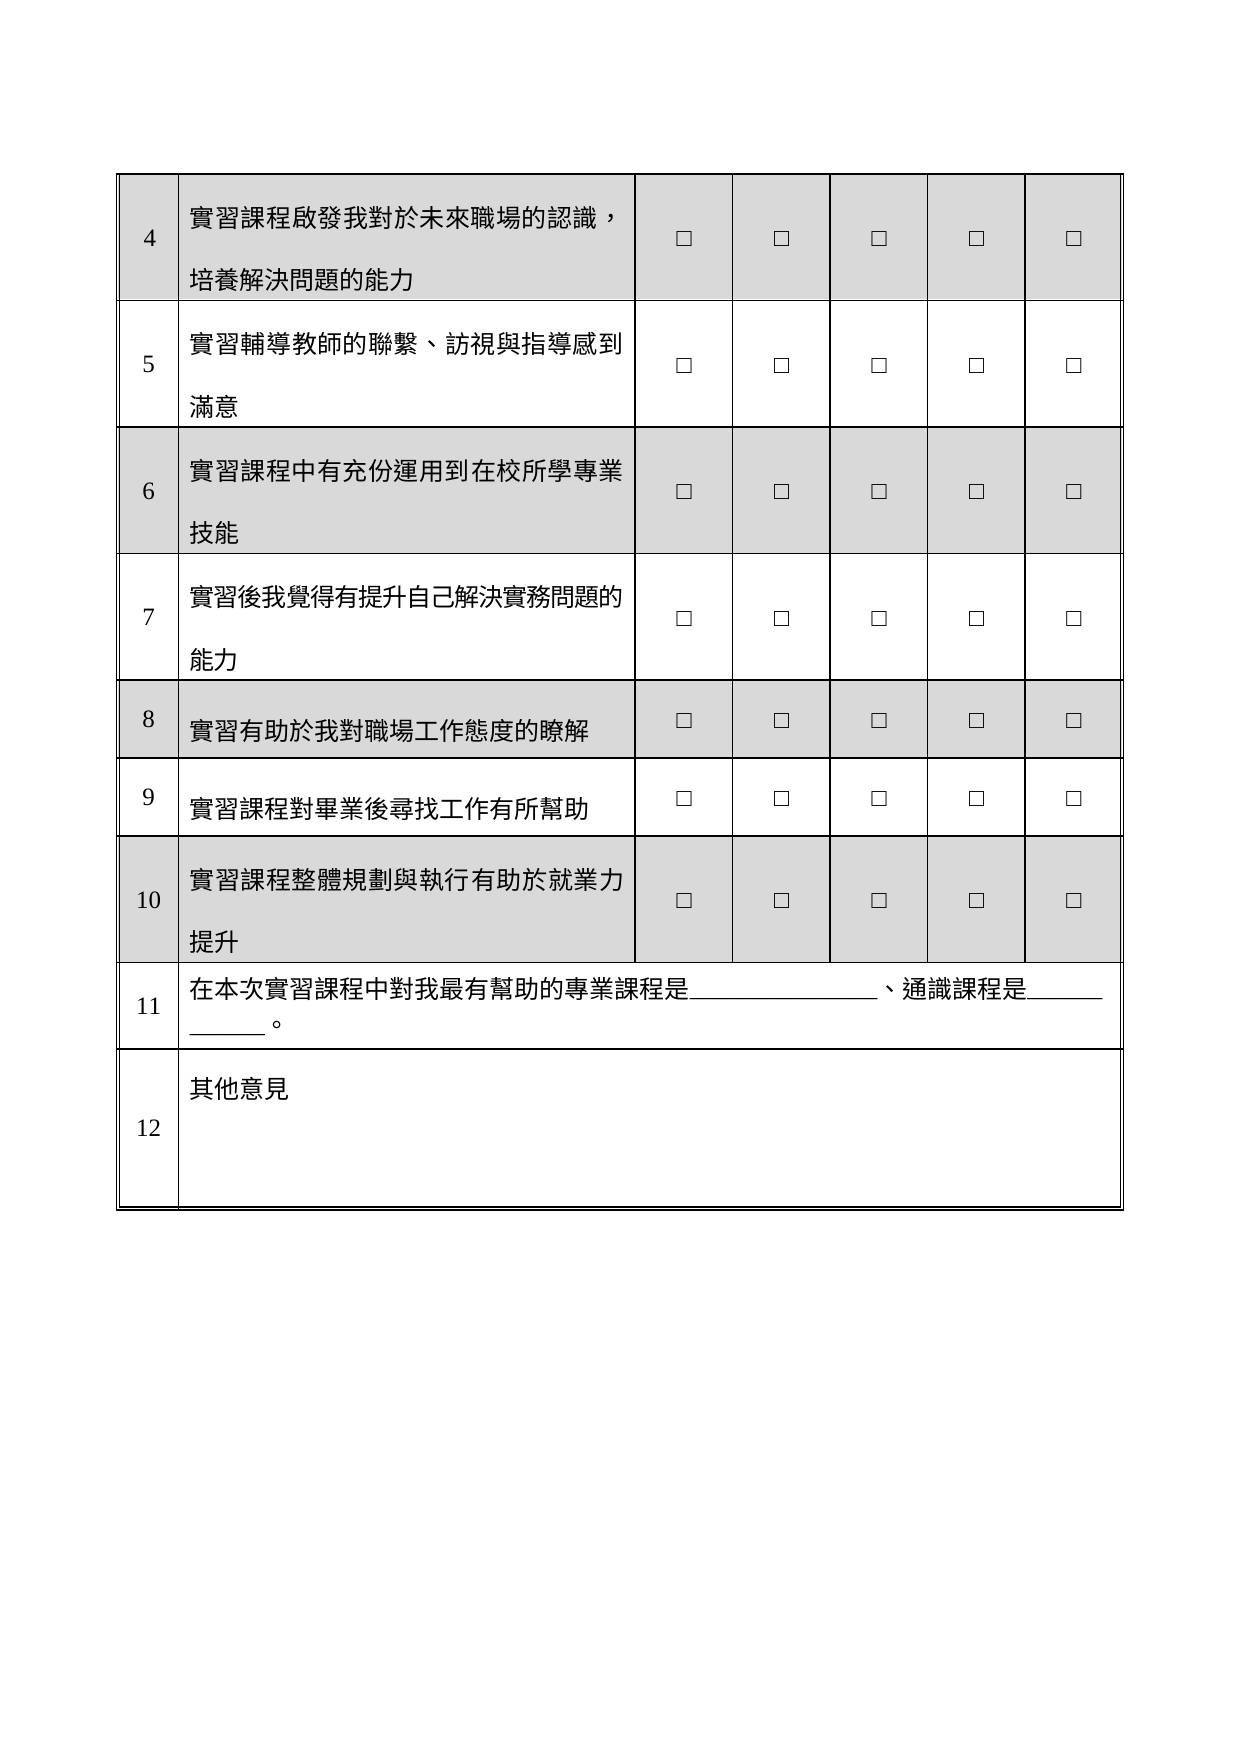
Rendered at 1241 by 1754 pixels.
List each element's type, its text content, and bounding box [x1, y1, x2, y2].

table_cell 實習後我覺得有提升自己解決實務問題的能力 [179, 554, 634, 679]
table_cell 實習課程啟發我對於未來職場的認識，培養解決問題的能力 [179, 175, 634, 299]
table_cell □ [1026, 837, 1120, 962]
table_cell □ [733, 175, 829, 299]
table_cell 5 [120, 301, 178, 426]
table_cell 9 [120, 759, 178, 835]
table_cell 實習課程整體規劃與執行有助於就業力提升 [179, 837, 634, 962]
table_cell 在本次實習課程中對我最有幫助的專業課程是_______________、通識課程是____________。 [179, 963, 1120, 1048]
table_cell 8 [120, 681, 178, 757]
table_cell □ [636, 175, 732, 299]
table_cell □ [733, 681, 829, 757]
table_cell □ [928, 681, 1024, 757]
table_cell □ [733, 301, 829, 426]
table_cell □ [1026, 301, 1120, 426]
table_cell □ [831, 681, 927, 757]
table_cell 實習有助於我對職場工作態度的瞭解 [179, 681, 634, 757]
table_cell 實習課程中有充份運用到在校所學專業技能 [179, 428, 634, 553]
table_cell □ [831, 554, 927, 679]
table_cell □ [928, 301, 1024, 426]
table_cell □ [831, 428, 927, 553]
table_cell □ [636, 554, 732, 679]
table_cell □ [1026, 428, 1120, 553]
table_cell 實習課程對畢業後尋找工作有所幫助 [179, 759, 634, 835]
table_cell □ [928, 837, 1024, 962]
table_cell 其他意見 [179, 1050, 1120, 1206]
table_cell 7 [120, 554, 178, 679]
table_cell 6 [120, 428, 178, 553]
table_cell □ [733, 759, 829, 835]
table_cell □ [831, 301, 927, 426]
table_cell □ [636, 759, 732, 835]
table_cell □ [831, 759, 927, 835]
table_cell □ [636, 301, 732, 426]
table_cell 10 [120, 837, 178, 962]
table_cell □ [1026, 681, 1120, 757]
table_cell □ [928, 175, 1024, 299]
table_cell 實習輔導教師的聯繫、訪視與指導感到滿意 [179, 301, 634, 426]
table_cell □ [928, 759, 1024, 835]
table_cell 12 [120, 1050, 178, 1206]
table_cell □ [928, 428, 1024, 553]
table_cell □ [1026, 554, 1120, 679]
table_cell □ [1026, 175, 1120, 299]
table_cell □ [1026, 759, 1120, 835]
table_cell □ [831, 175, 927, 299]
table_cell 4 [120, 175, 178, 299]
table_cell 11 [120, 963, 178, 1048]
table_cell □ [636, 837, 732, 962]
table_cell □ [831, 837, 927, 962]
table_cell □ [636, 681, 732, 757]
table_cell □ [733, 554, 829, 679]
table_cell □ [928, 554, 1024, 679]
table_cell □ [733, 428, 829, 553]
table_cell □ [636, 428, 732, 553]
table_cell □ [733, 837, 829, 962]
